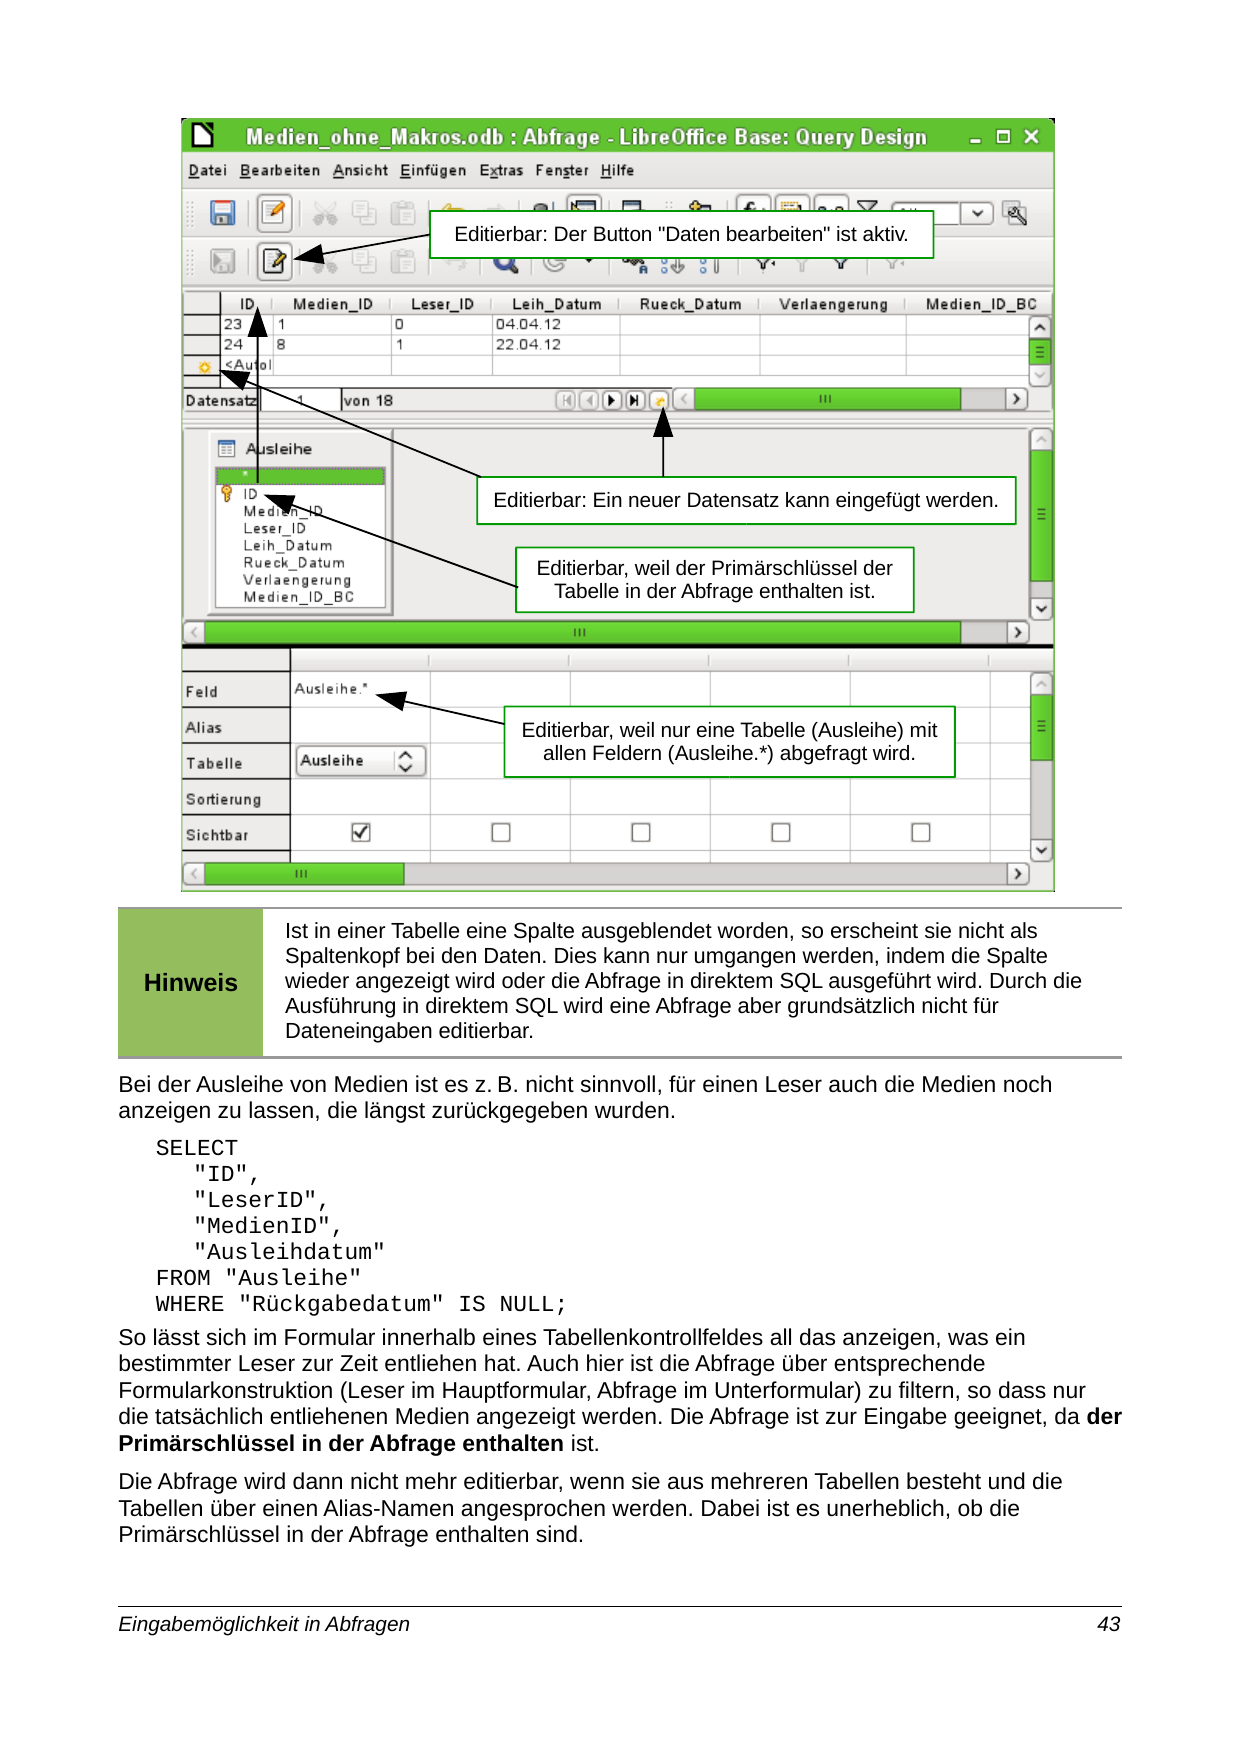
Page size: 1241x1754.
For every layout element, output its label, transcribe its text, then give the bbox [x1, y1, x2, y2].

text Die Abfrage wird dann nicht mehr editierbar, wenn sie aus mehreren Tabellen besteht und die Tabellen über einen Alias-Namen angesprochen werden. Dabei ist es unerheblich, ob die Primärschlüssel in der Abfrage enthalten sind. [118, 1468, 1122, 1547]
text So lässt sich im Formular innerhalb eines Tabellenkontrollfeldes all das anzeigen, was ein bestimmter Leser zur Zeit entliehen hat. Auch hier ist die Abfrage über entsprechende Formularkonstruktion (Leser im Hauptformular, Abfrage im Unterformular) zu filtern, so dass nur die tatsächlich entliehenen Medien angezeigt werden. Die Abfrage ist zur Eingabe geeignet, da der Primärschlüssel in der Abfrage enthalten ist. [118, 1324, 1122, 1456]
text SELECT "ID", "LeserID", "MedienID", "Ausleihdatum" FROM "Ausleihe" WHERE "Rückgabedatum" IS NULL; [156, 1136, 1122, 1318]
text Bei der Ausleihe von Medien ist es z. B. nicht sinnvoll, für einen Leser auch die Medien noch anzeigen zu lassen, die längst zurückgegeben wurden. [118, 1071, 1122, 1124]
table_header Hinweis [118, 909, 263, 1056]
table_header Ist in einer Tabelle eine Spalte ausgeblendet worden, so erscheint sie nicht als Spaltenkopf bei den Daten. Dies kann nur umgangen werden, indem die Spalte wieder angezeigt wird oder die Abfrage in direktem SQL ausgeführt wird. Durch die Ausführung in direktem SQL wird eine Abfrage aber grundsätzlich nicht für Dateneingaben editierbar. [264, 909, 1122, 1056]
